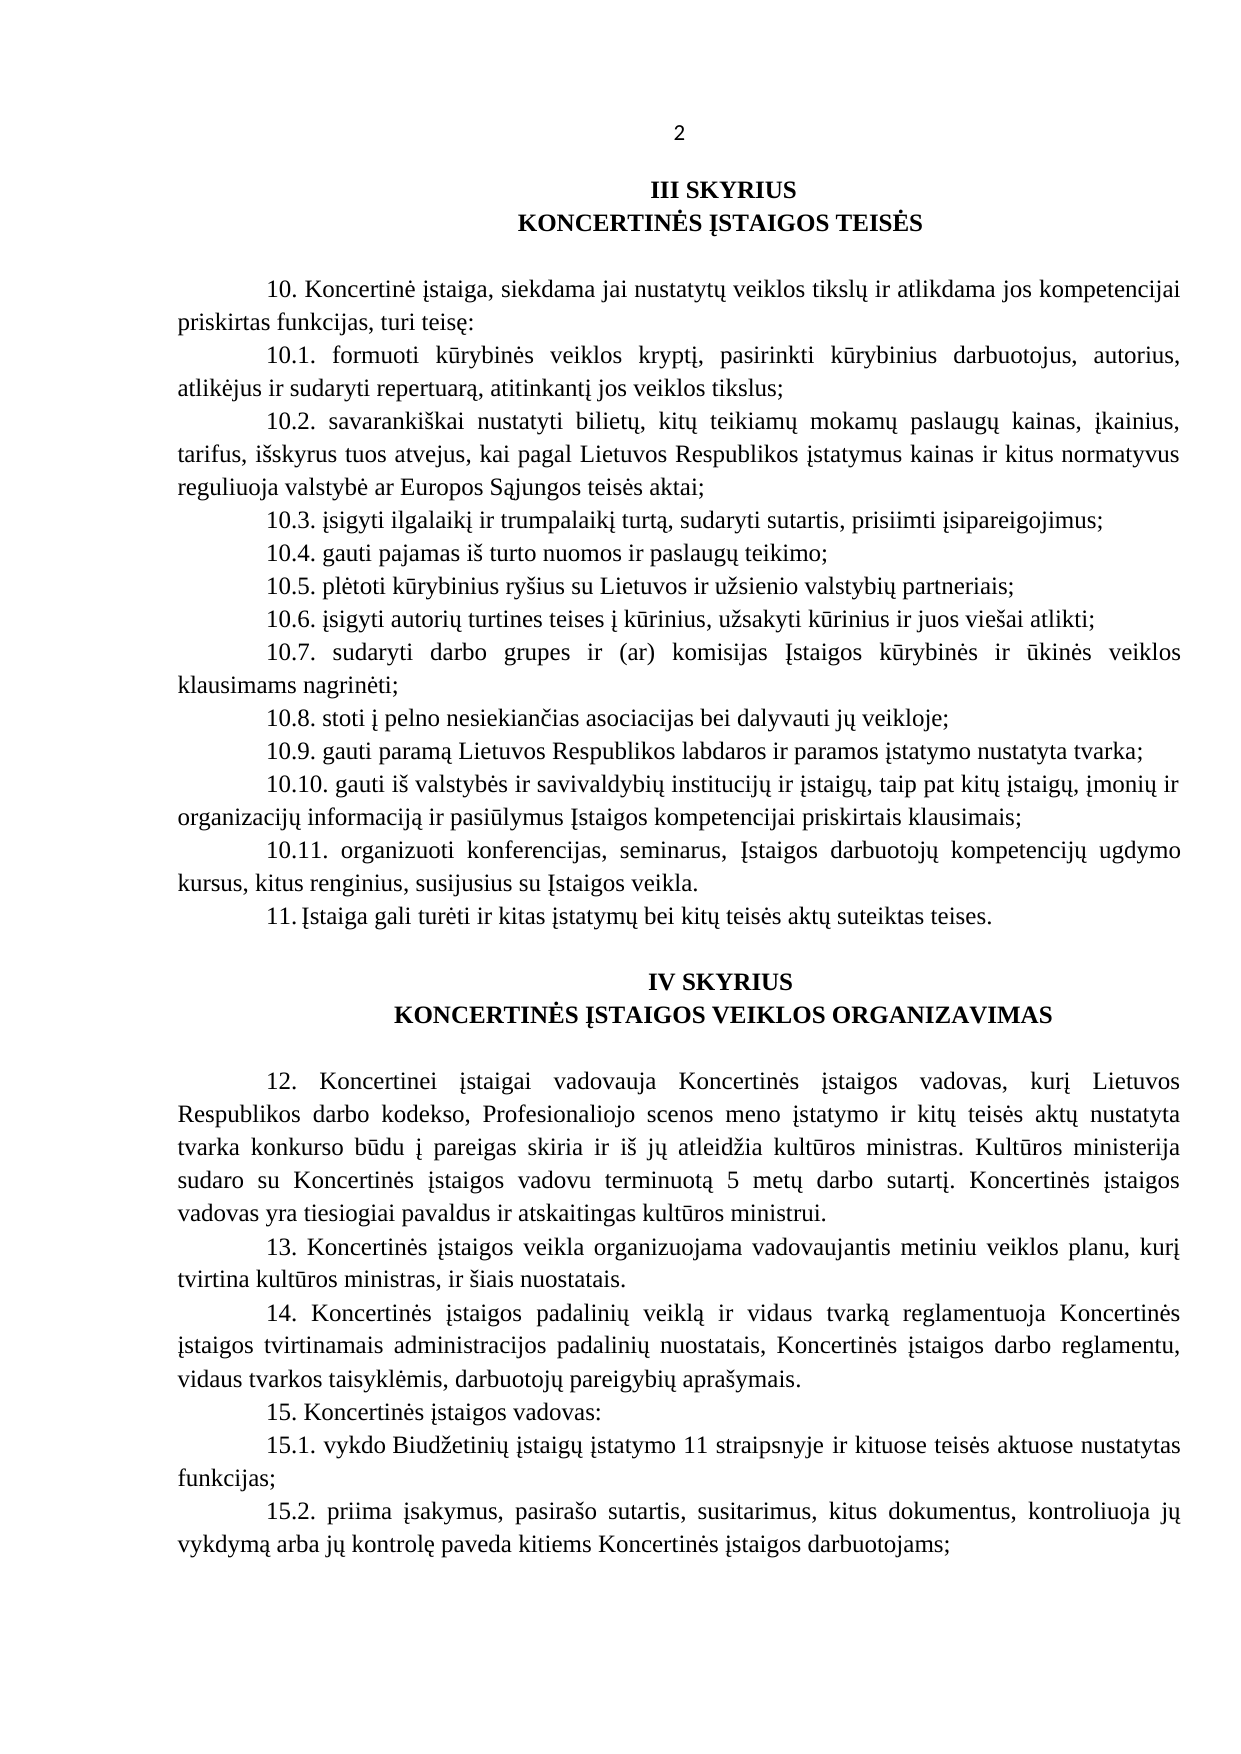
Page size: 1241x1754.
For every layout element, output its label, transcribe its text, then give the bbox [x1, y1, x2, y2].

text 15.2. priima įsakymus, pasirašo sutartis, susitarimus, kitus dokumentus, kontroliuoja jų vykdymą arba jų kontrolę paveda kitiems Koncertinės įstaigos darbuotojams; [177, 1496, 1181, 1557]
text 10.9. gauti paramą Lietuvos Respublikos labdaros ir paramos įstatymo nustatyta tvarka; [177, 736, 1181, 765]
text 14. Koncertinės įstaigos padalinių veiklą ir vidaus tvarką reglamentuoja Koncertinės įstaigos tvirtinamais administracijos padalinių nuostatais, Koncertinės įstaigos darbo reglamentu, vidaus tvarkos taisyklėmis, darbuotojų pareigybių aprašymais. [177, 1298, 1181, 1392]
text IV SKYRIUS [177, 967, 1181, 996]
text 10.4. gauti pajamas iš turto nuomos ir paslaugų teikimo; [177, 538, 1181, 567]
text 10.7. sudaryti darbo grupes ir (ar) komisijas Įstaigos kūrybinės ir ūkinės veiklos klausimams nagrinėti; [177, 637, 1181, 699]
text 13. Koncertinės įstaigos veikla organizuojama vadovaujantis metiniu veiklos planu, kurį tvirtina kultūros ministras, ir šiais nuostatais. [177, 1232, 1181, 1293]
text 10.10. gauti iš valstybės ir savivaldybių institucijų ir įstaigų, taip pat kitų įstaigų, įmonių ir organizacijų informaciją ir pasiūlymus Įstaigos kompetencijai priskirtais klausimais; [177, 769, 1181, 831]
text 10.11. organizuoti konferencijas, seminarus, Įstaigos darbuotojų kompetencijų ugdymo kursus, kitus renginius, susijusius su Įstaigos veikla. [177, 835, 1181, 897]
text 10. Koncertinė įstaiga, siekdama jai nustatytų veiklos tikslų ir atlikdama jos kompetencijai priskirtas funkcijas, turi teisę: [177, 274, 1181, 336]
text 12. Koncertinei įstaigai vadovauja Koncertinės įstaigos vadovas, kurį Lietuvos Respublikos darbo kodekso, Profesionaliojo scenos meno įstatymo ir kitų teisės aktų nustatyta tvarka konkurso būdu į pareigas skiria ir iš jų atleidžia kultūros ministras. Kultūros ministerija sudaro su Koncertinės įstaigos vadovu terminuotą 5 metų darbo sutartį. Koncertinės įstaigos vadovas yra tiesiogiai pavaldus ir atskaitingas kultūros ministrui. [177, 1066, 1181, 1227]
text 10.5. plėtoti kūrybinius ryšius su Lietuvos ir užsienio valstybių partneriais; [177, 571, 1181, 600]
text 11. Įstaiga gali turėti ir kitas įstatymų bei kitų teisės aktų suteiktas teises. [177, 901, 1181, 930]
text 15. Koncertinės įstaigos vadovas: [177, 1397, 1181, 1425]
text 10.6. įsigyti autorių turtines teises į kūrinius, užsakyti kūrinius ir juos viešai atlikti; [177, 604, 1181, 633]
text 10.8. stoti į pelno nesiekiančias asociacijas bei dalyvauti jų veikloje; [177, 703, 1181, 732]
text III SKYRIUS [177, 175, 1181, 204]
text KONCERTINĖS ĮSTAIGOS VEIKLOS ORGANIZAVIMAS [177, 1000, 1181, 1029]
text 10.2. savarankiškai nustatyti bilietų, kitų teikiamų mokamų paslaugų kainas, įkainius, tarifus, išskyrus tuos atvejus, kai pagal Lietuvos Respublikos įstatymus kainas ir kitus normatyvus reguliuoja valstybė ar Europos Sąjungos teisės aktai; [177, 406, 1181, 501]
text 10.3. įsigyti ilgalaikį ir trumpalaikį turtą, sudaryti sutartis, prisiimti įsipareigojimus; [177, 505, 1181, 534]
text KONCERTINĖS ĮSTAIGOS TEISĖS [177, 208, 1181, 237]
text 10.1. formuoti kūrybinės veiklos kryptį, pasirinkti kūrybinius darbuotojus, autorius, atlikėjus ir sudaryti repertuarą, atitinkantį jos veiklos tikslus; [177, 340, 1181, 402]
text 15.1. vykdo Biudžetinių įstaigų įstatymo 11 straipsnyje ir kituose teisės aktuose nustatytas funkcijas; [177, 1430, 1181, 1491]
